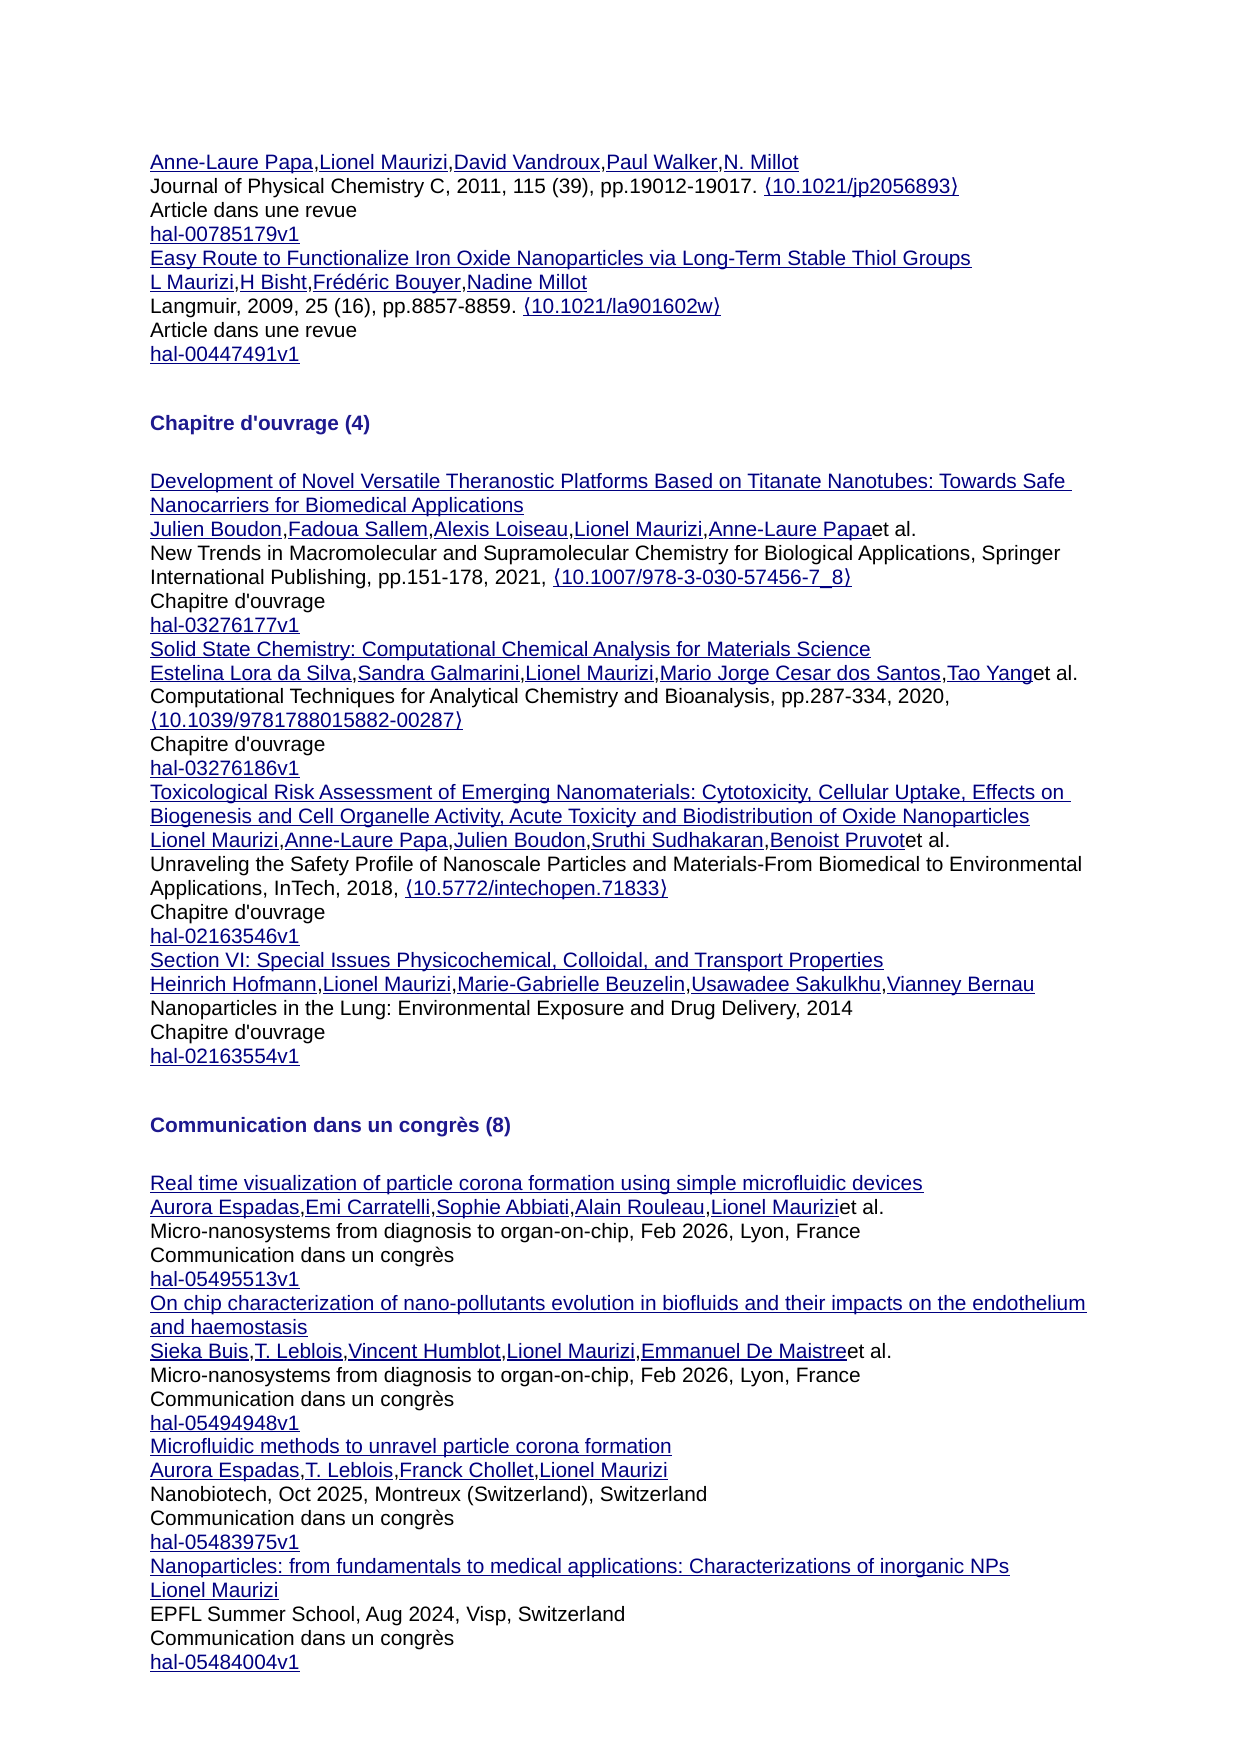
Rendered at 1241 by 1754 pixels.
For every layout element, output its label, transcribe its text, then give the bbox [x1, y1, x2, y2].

table_cell Easy Route to Functionalize Iron Oxide Nanoparticles via Long-Term Stable Thiol Groups L Maurizi,H Bisht,Frédéric Bouyer,Nadine Millot Langmuir, 2009, 25 (16), pp.8857-8859. ⟨10.1021/la901602w⟩ Article dans une revue hal-00447491v1 [150, 246, 1090, 366]
table_cell Solid State Chemistry: Computational Chemical Analysis for Materials Science Estelina Lora da Silva,Sandra Galmarini,Lionel Maurizi,Mario Jorge Cesar dos Santos,Tao Yanget al. Computational Techniques for Analytical Chemistry and Bioanalysis, pp.287-334, 2020, ⟨10.1039/9781788015882-00287⟩ Chapitre d'ouvrage hal-03276186v1 [150, 636, 1090, 780]
table_cell Anne-Laure Papa,Lionel Maurizi,David Vandroux,Paul Walker,N. Millot Journal of Physical Chemistry C, 2011, 115 (39), pp.19012-19017. ⟨10.1021/jp2056893⟩ Article dans une revue hal-00785179v1 [150, 150, 1090, 246]
table_cell Toxicological Risk Assessment of Emerging Nanomaterials: Cytotoxicity, Cellular Uptake, Effects on Biogenesis and Cell Organelle Activity, Acute Toxicity and Biodistribution of Oxide Nanoparticles Lionel Maurizi,Anne-Laure Papa,Julien Boudon,Sruthi Sudhakaran,Benoist Pruvotet al. Unraveling the Safety Profile of Nanoscale Particles and Materials-From Biomedical to Environmental Applications, InTech, 2018, ⟨10.5772/intechopen.71833⟩ Chapitre d'ouvrage hal-02163546v1 [150, 780, 1090, 948]
table_header Real time visualization of particle corona formation using simple microfluidic devices Aurora Espadas,Emi Carratelli,Sophie Abbiati,Alain Rouleau,Lionel Mauriziet al. Micro-nanosystems from diagnosis to organ-on-chip, Feb 2026, Lyon, France Communication dans un congrès hal-05495513v1 [150, 1171, 1090, 1291]
subtitle Communication dans un congrès (8) [150, 1112, 1090, 1136]
table_cell Section VI: Special Issues Physicochemical, Colloidal, and Transport Properties Heinrich Hofmann,Lionel Maurizi,Marie-Gabrielle Beuzelin,Usawadee Sakulkhu,Vianney Bernau Nanoparticles in the Lung: Environmental Exposure and Drug Delivery, 2014 Chapitre d'ouvrage hal-02163554v1 [150, 948, 1090, 1068]
table_cell Microfluidic methods to unravel particle corona formation Aurora Espadas,T. Leblois,Franck Chollet,Lionel Maurizi Nanobiotech, Oct 2025, Montreux (Switzerland), Switzerland Communication dans un congrès hal-05483975v1 [150, 1434, 1090, 1554]
subtitle Chapitre d'ouvrage (4) [150, 410, 1090, 434]
table_cell Nanoparticles: from fundamentals to medical applications: Characterizations of inorganic NPs Lionel Maurizi EPFL Summer School, Aug 2024, Visp, Switzerland Communication dans un congrès hal-05484004v1 [150, 1554, 1090, 1674]
table_header Development of Novel Versatile Theranostic Platforms Based on Titanate Nanotubes: Towards Safe Nanocarriers for Biomedical Applications Julien Boudon,Fadoua Sallem,Alexis Loiseau,Lionel Maurizi,Anne-Laure Papaet al. New Trends in Macromolecular and Supramolecular Chemistry for Biological Applications, Springer International Publishing, pp.151-178, 2021, ⟨10.1007/978-3-030-57456-7_8⟩ Chapitre d'ouvrage hal-03276177v1 [150, 469, 1090, 636]
table_cell On chip characterization of nano-pollutants evolution in biofluids and their impacts on the endothelium and haemostasis Sieka Buis,T. Leblois,Vincent Humblot,Lionel Maurizi,Emmanuel De Maistreet al. Micro-nanosystems from diagnosis to organ-on-chip, Feb 2026, Lyon, France Communication dans un congrès hal-05494948v1 [150, 1291, 1090, 1434]
